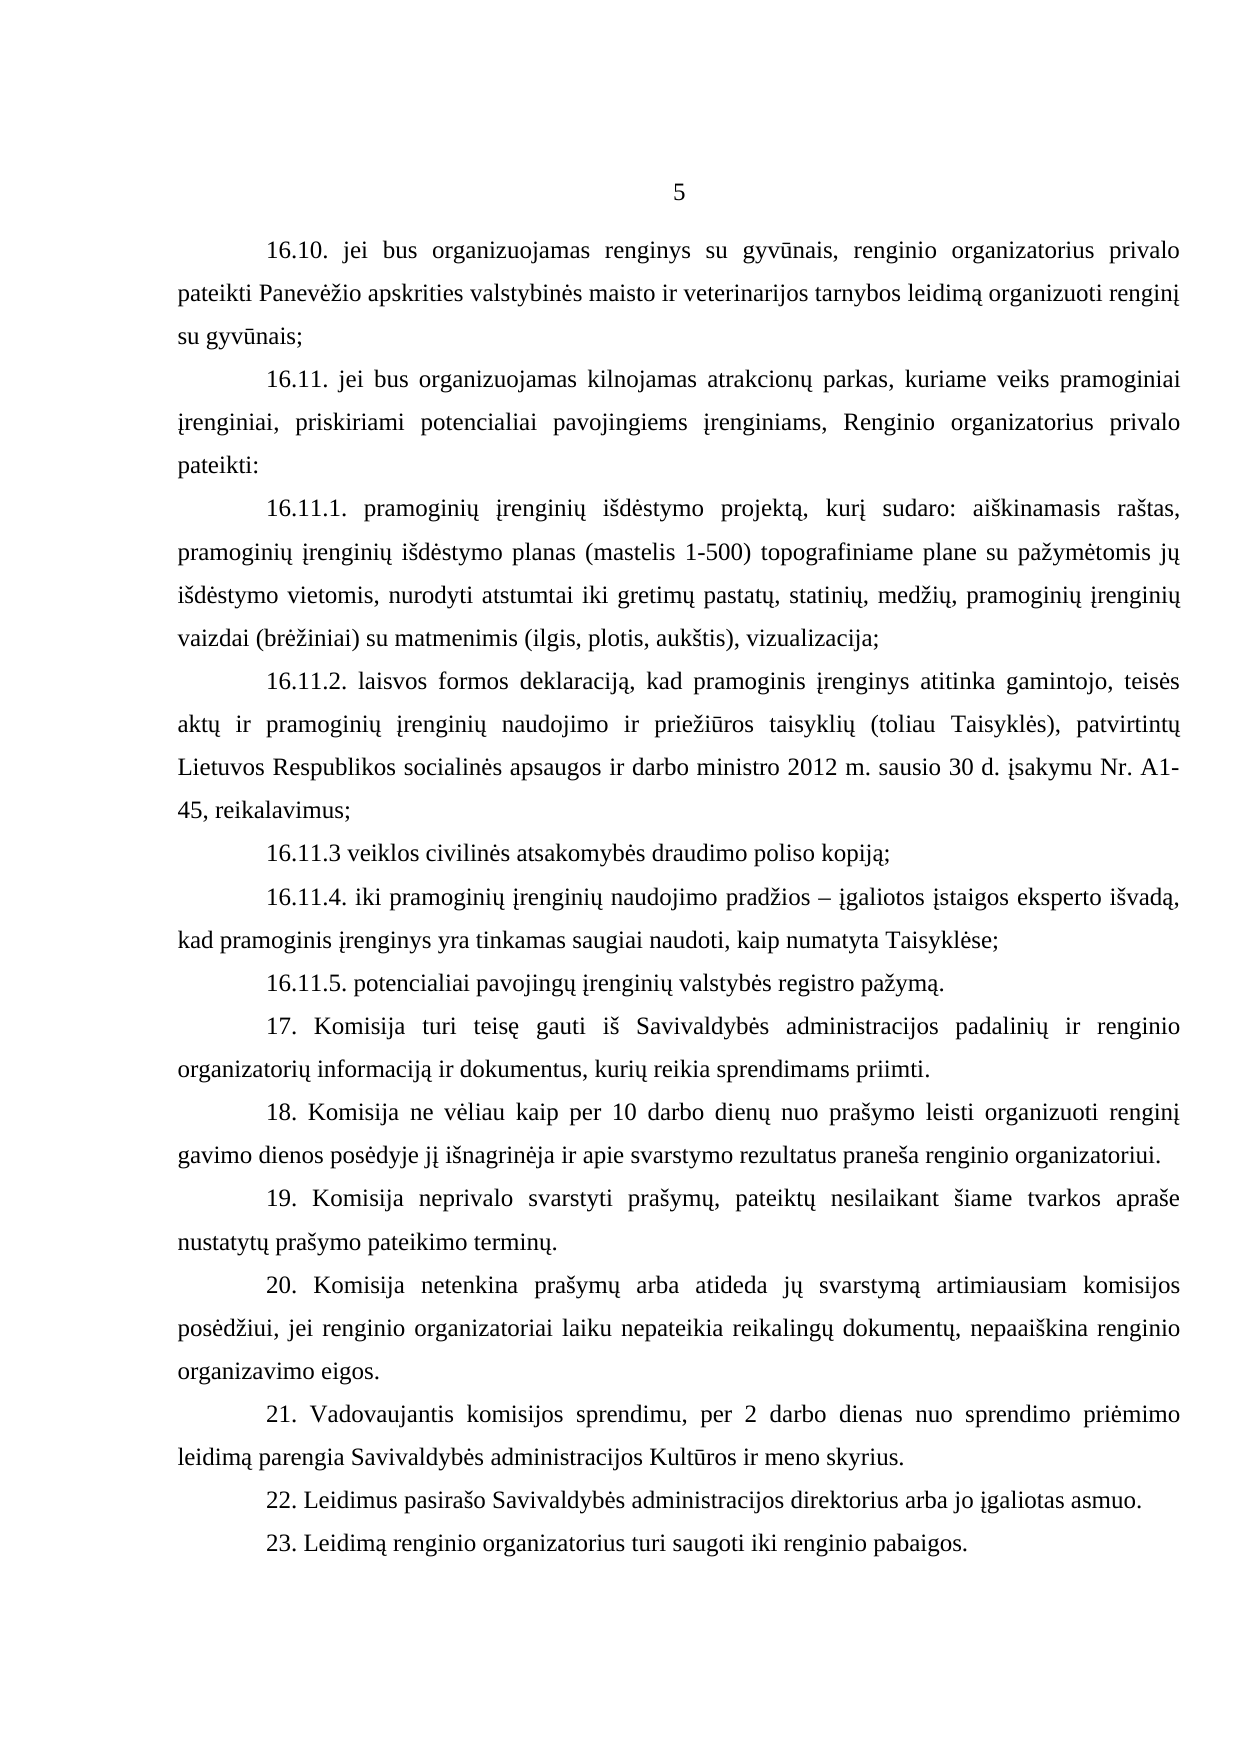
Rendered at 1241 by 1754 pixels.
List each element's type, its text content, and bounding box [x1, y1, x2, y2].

text 16.11.1. pramoginių įrenginių išdėstymo projektą, kurį sudaro: aiškinamasis raštas, pramoginių įrenginių išdėstymo planas (mastelis 1-500) topografiniame plane su pažymėtomis jų išdėstymo vietomis, nurodyti atstumtai iki gretimų pastatų, statinių, medžių, pramoginių įrenginių vaizdai (brėžiniai) su matmenimis (ilgis, plotis, aukštis), vizualizacija; [177, 493, 1181, 652]
text 16.11. jei bus organizuojamas kilnojamas atrakcionų parkas, kuriame veiks pramoginiai įrenginiai, priskiriami potencialiai pavojingiems įrenginiams, Renginio organizatorius privalo pateikti: [177, 364, 1181, 479]
text 18. Komisija ne vėliau kaip per 10 darbo dienų nuo prašymo leisti organizuoti renginį gavimo dienos posėdyje jį išnagrinėja ir apie svarstymo rezultatus praneša renginio organizatoriui. [177, 1097, 1181, 1169]
text 16.10. jei bus organizuojamas renginys su gyvūnais, renginio organizatorius privalo pateikti Panevėžio apskrities valstybinės maisto ir veterinarijos tarnybos leidimą organizuoti renginį su gyvūnais; [177, 235, 1181, 350]
text 16.11.4. iki pramoginių įrenginių naudojimo pradžios – įgaliotos įstaigos eksperto išvadą, kad pramoginis įrenginys yra tinkamas saugiai naudoti, kaip numatyta Taisyklėse; [177, 882, 1181, 953]
text 16.11.5. potencialiai pavojingų įrenginių valstybės registro pažymą. [177, 968, 1181, 997]
text 21. Vadovaujantis komisijos sprendimu, per 2 darbo dienas nuo sprendimo priėmimo leidimą parengia Savivaldybės administracijos Kultūros ir meno skyrius. [177, 1399, 1181, 1471]
text 16.11.3 veiklos civilinės atsakomybės draudimo poliso kopiją; [177, 838, 1181, 867]
text 23. Leidimą renginio organizatorius turi saugoti iki renginio pabaigos. [177, 1528, 1181, 1557]
text 19. Komisija neprivalo svarstyti prašymų, pateiktų nesilaikant šiame tvarkos apraše nustatytų prašymo pateikimo terminų. [177, 1183, 1181, 1255]
text 16.11.2. laisvos formos deklaraciją, kad pramoginis įrenginys atitinka gamintojo, teisės aktų ir pramoginių įrenginių naudojimo ir priežiūros taisyklių (toliau Taisyklės), patvirtintų Lietuvos Respublikos socialinės apsaugos ir darbo ministro 2012 m. sausio 30 d. įsakymu Nr. A1-45, reikalavimus; [177, 666, 1181, 824]
text 22. Leidimus pasirašo Savivaldybės administracijos direktorius arba jo įgaliotas asmuo. [177, 1485, 1181, 1514]
text 17. Komisija turi teisę gauti iš Savivaldybės administracijos padalinių ir renginio organizatorių informaciją ir dokumentus, kurių reikia sprendimams priimti. [177, 1011, 1181, 1083]
text 20. Komisija netenkina prašymų arba atideda jų svarstymą artimiausiam komisijos posėdžiui, jei renginio organizatoriai laiku nepateikia reikalingų dokumentų, nepaaiškina renginio organizavimo eigos. [177, 1270, 1181, 1385]
